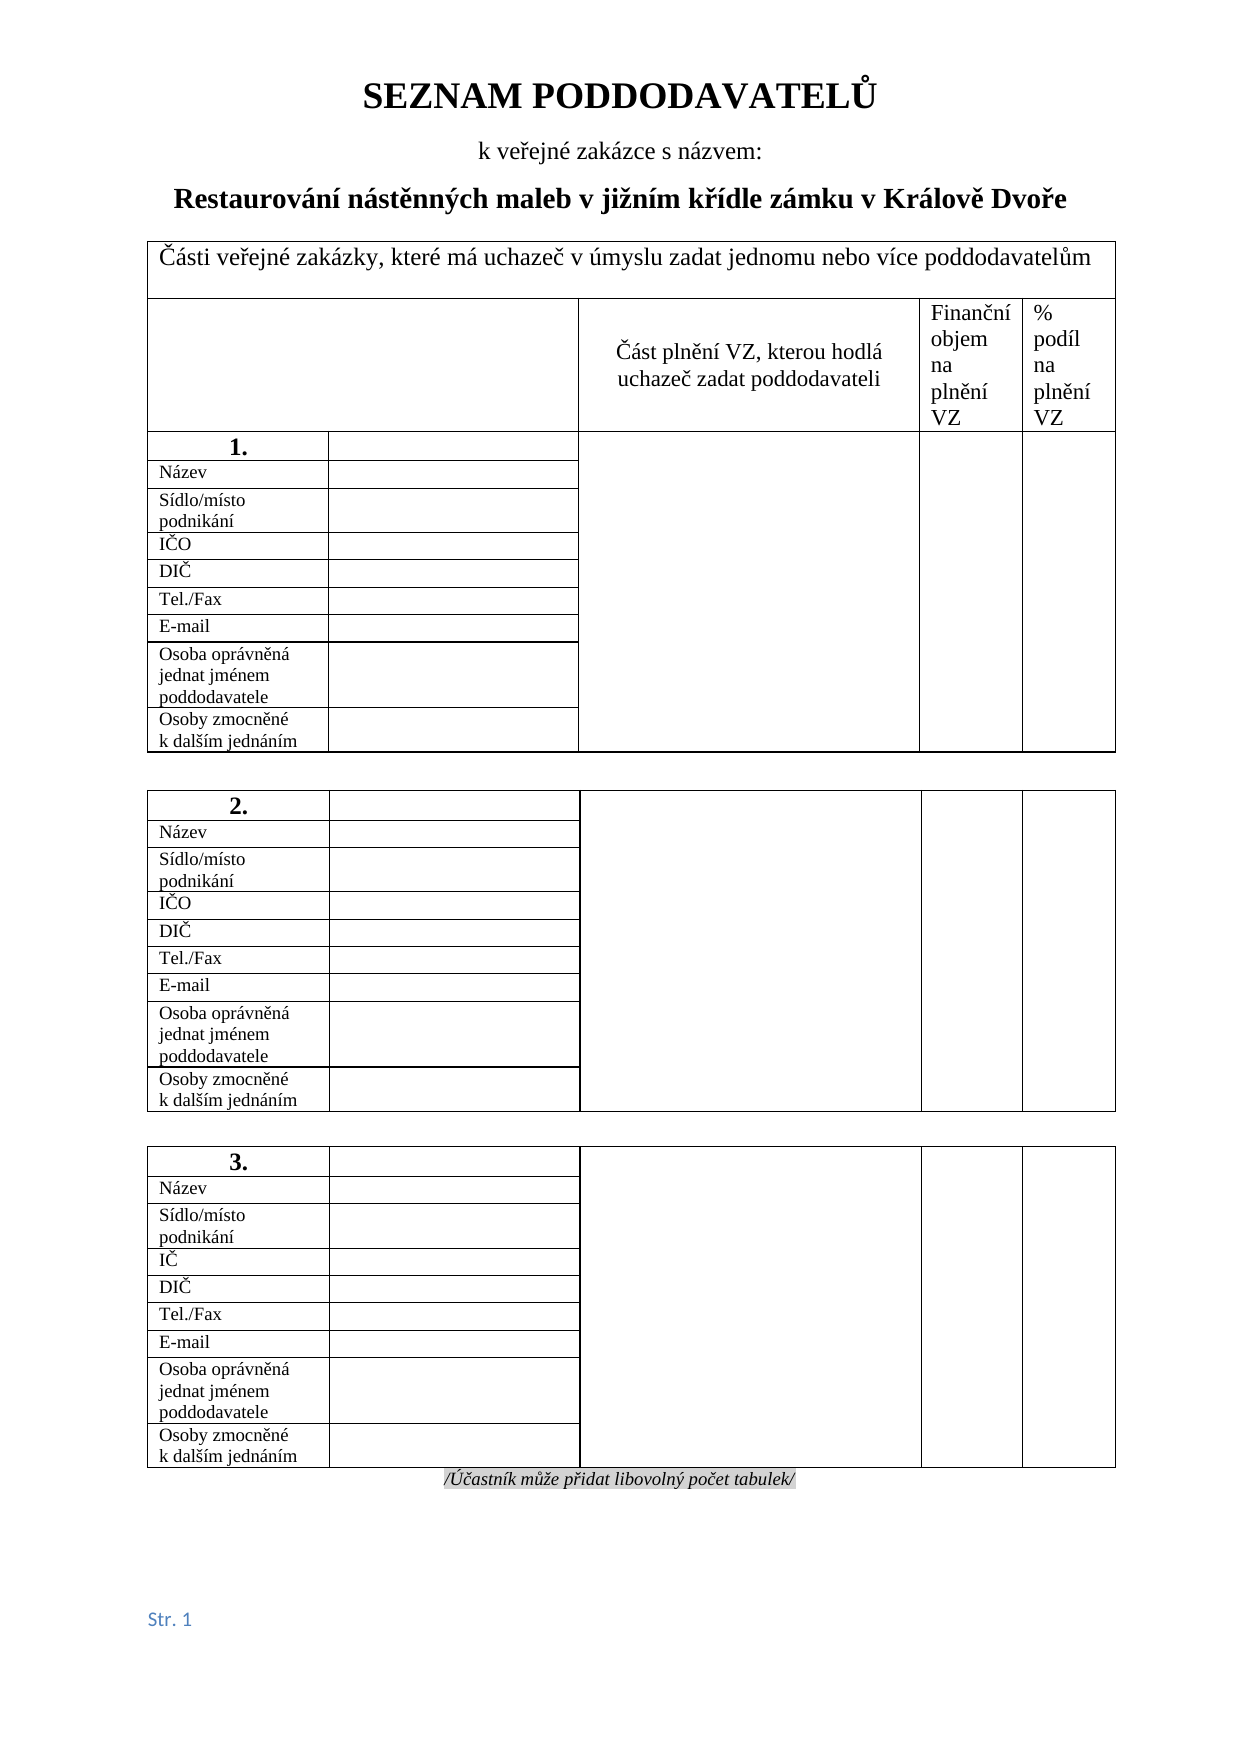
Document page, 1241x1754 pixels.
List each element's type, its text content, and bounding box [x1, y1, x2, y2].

table_cell DIČ [148, 560, 328, 587]
table_cell [329, 708, 578, 751]
table_cell Osoba oprávněná jednat jménem poddodavatele [148, 1358, 329, 1423]
table_cell [329, 560, 578, 587]
table_cell [330, 1249, 579, 1275]
table_cell [329, 432, 578, 460]
table_cell Osoby zmocněné k dalším jednáním [148, 708, 328, 751]
table_cell Tel./Fax [148, 1303, 329, 1330]
table_cell [329, 489, 578, 532]
table_cell [920, 432, 1022, 751]
table_header [581, 791, 921, 1111]
table_cell [1023, 432, 1115, 751]
table_cell [330, 892, 579, 918]
table_header [1023, 1147, 1115, 1467]
table_cell % podíl na plnění VZ [1023, 299, 1115, 431]
table_cell E-mail [148, 974, 329, 1001]
table_cell DIČ [148, 920, 329, 946]
table_header [922, 1147, 1022, 1467]
table_cell [330, 821, 579, 847]
table_cell [330, 1358, 579, 1423]
table_cell [329, 533, 578, 559]
table_cell [329, 461, 578, 488]
table_cell Osoby zmocněné k dalším jednáním [148, 1424, 329, 1467]
table_cell [330, 1276, 579, 1302]
table_cell Osoba oprávněná jednat jménem poddodavatele [148, 643, 328, 707]
table_header [581, 1147, 921, 1467]
table_cell [330, 974, 579, 1001]
table_cell Název [148, 461, 328, 488]
table_cell [330, 947, 579, 973]
table_cell E-mail [148, 1331, 329, 1357]
table_header 3. [148, 1147, 329, 1176]
table_header [1023, 791, 1115, 1111]
table_cell DIČ [148, 1276, 329, 1302]
table_cell Tel./Fax [148, 588, 328, 614]
table_cell Osoba oprávněná jednat jménem poddodavatele [148, 1002, 329, 1066]
table_cell Osoby zmocněné k dalším jednáním [148, 1068, 329, 1111]
text SEZNAM PODDODAVATELŮ [148, 74, 1093, 117]
table_cell [330, 1303, 579, 1330]
table_cell [329, 643, 578, 707]
table_cell [330, 1204, 579, 1247]
table_header Části veřejné zakázky, které má uchazeč v úmyslu zadat jednomu nebo více poddodavatelům [148, 242, 1115, 298]
table_cell Část plnění VZ, kterou hodlá uchazeč zadat poddodavateli [579, 299, 919, 431]
table_cell IČO [148, 892, 329, 918]
text /Účastník může přidat libovolný počet tabulek/ [148, 1468, 1093, 1489]
table_cell Tel./Fax [148, 947, 329, 973]
table_cell 1. [148, 432, 328, 460]
table_cell [329, 588, 578, 614]
table_cell Finanční objem na plnění VZ [920, 299, 1022, 431]
table_cell [330, 920, 579, 946]
table_header [330, 791, 579, 819]
table_cell [148, 299, 578, 431]
table_header [330, 1147, 579, 1176]
table_cell [330, 1002, 579, 1066]
table_cell [330, 1331, 579, 1357]
text k veřejné zakázce s názvem: [148, 136, 1093, 164]
table_cell Název [148, 821, 329, 847]
table_cell [329, 615, 578, 641]
table_cell [330, 1424, 579, 1467]
table_cell Sídlo/místo podnikání [148, 848, 329, 891]
table_cell Název [148, 1177, 329, 1203]
table_cell [330, 1068, 579, 1111]
table_header 2. [148, 791, 329, 819]
table_cell Sídlo/místo podnikání [148, 489, 328, 532]
table_cell [330, 1177, 579, 1203]
text Restaurování nástěnných maleb v jižním křídle zámku v Králově Dvoře [148, 181, 1093, 215]
table_cell IČ [148, 1249, 329, 1275]
table_header [922, 791, 1022, 1111]
table_cell E-mail [148, 615, 328, 641]
table_cell [330, 848, 579, 891]
table_cell [579, 432, 919, 751]
table_cell Sídlo/místo podnikání [148, 1204, 329, 1247]
table_cell IČO [148, 533, 328, 559]
